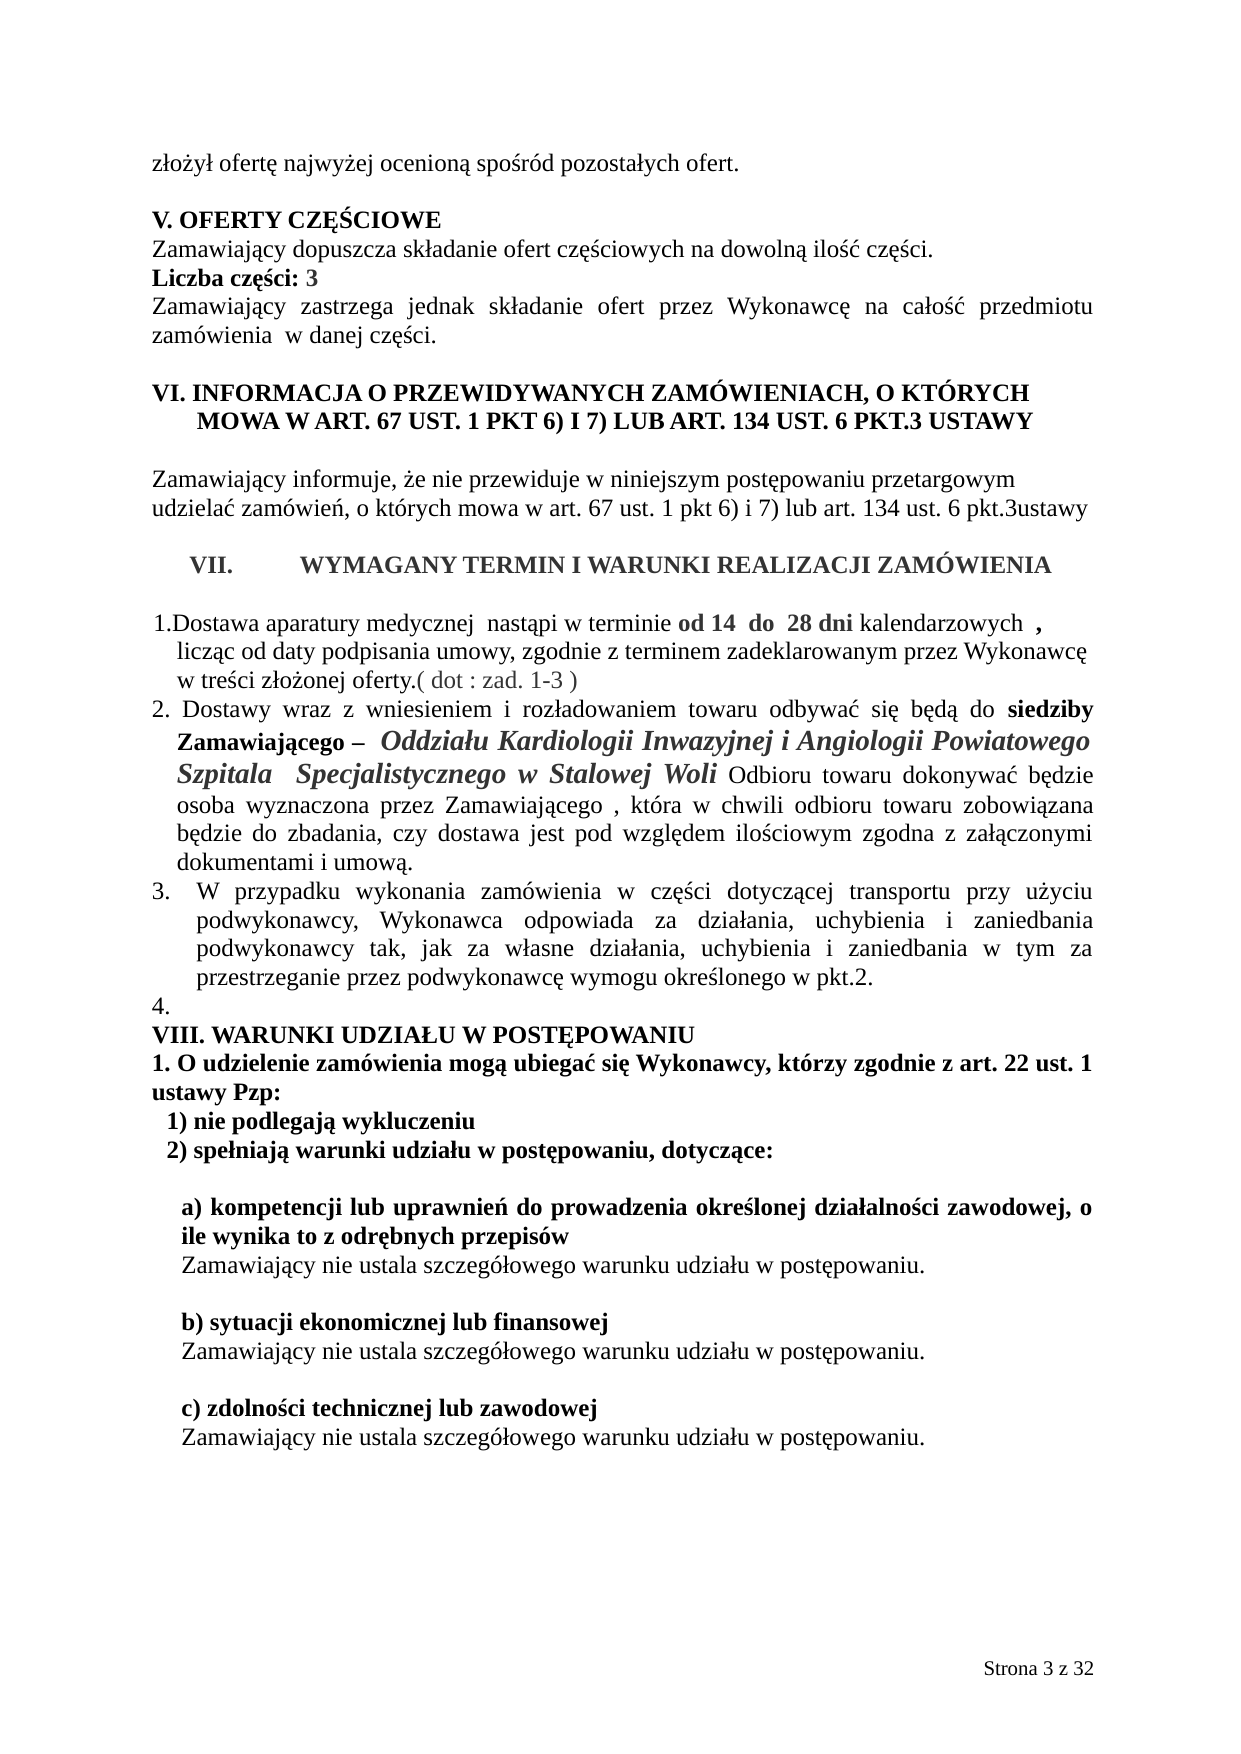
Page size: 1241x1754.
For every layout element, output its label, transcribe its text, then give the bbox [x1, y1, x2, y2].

subtitle Zamawiający informuje, że nie przewiduje w niniejszym postępowaniu przetargowym [152, 464, 1094, 493]
text Zamawiający dopuszcza składanie ofert częściowych na dowolną ilość części. [152, 234, 1094, 263]
subtitle udzielać zamówień, o których mowa w art. 67 ust. 1 pkt 6) i 7) lub art. 134 ust. 6 pkt.3ustawy [152, 493, 1094, 521]
text Zamawiający nie ustala szczegółowego warunku udziału w postępowaniu. [181, 1422, 1094, 1451]
text Liczba części: 3 [152, 263, 1094, 291]
text 1) nie podlegają wykluczeniu [166, 1106, 1094, 1135]
text VIII. WARUNKI UDZIAŁU W POSTĘPOWANIU [152, 1020, 1094, 1048]
list WYMAGANY TERMIN I WARUNKI REALIZACJI ZAMÓWIENIA [189, 550, 1094, 579]
text 2. Dostawy wraz z wniesieniem i rozładowaniem towaru odbywać się będą do siedziby Zamawiającego – Oddziału Kardiologii Inwazyjnej i Angiologii Powiatowego Szpitala Specjalistycznego w Stalowej Woli Odbioru towaru dokonywać będzie osoba wyznaczona przez Zamawiającego , która w chwili odbioru towaru zobowiązana będzie do zbadania, czy dostawa jest pod względem ilościowym zgodna z załączonymi dokumentami i umową. [152, 694, 1094, 876]
text 2) spełniają warunki udziału w postępowaniu, dotyczące: [166, 1135, 1094, 1163]
text c) zdolności technicznej lub zawodowej [181, 1393, 1094, 1422]
text Zamawiający nie ustala szczegółowego warunku udziału w postępowaniu. [181, 1336, 1094, 1365]
list W przypadku wykonania zamówienia w części dotyczącej transportu przy użyciu podwykonawcy, Wykonawca odpowiada za działania, uchybienia i zaniedbania podwykonawcy tak, jak za własne działania, uchybienia i zaniedbania w tym za przestrzeganie przez podwykonawcę wymogu określonego w pkt.2. [152, 876, 1094, 991]
text złożył ofertę najwyżej ocenioną spośród pozostałych ofert. [152, 148, 1094, 176]
text Zamawiający nie ustala szczegółowego warunku udziału w postępowaniu. [181, 1250, 1094, 1278]
text 1. O udzielenie zamówienia mogą ubiegać się Wykonawcy, którzy zgodnie z art. 22 ust. 1 ustawy Pzp: [152, 1048, 1094, 1106]
text Zamawiający zastrzega jednak składanie ofert przez Wykonawcę na całość przedmiotu zamówienia w danej części. [152, 291, 1094, 349]
text a) kompetencji lub uprawnień do prowadzenia określonej działalności zawodowej, o ile wynika to z odrębnych przepisów [181, 1192, 1094, 1250]
subtitle VI. INFORMACJA O PRZEWIDYWANYCH ZAMÓWIENIACH, O KTÓRYCH MOWA W ART. 67 UST. 1 PKT 6) I 7) LUB ART. 134 UST. 6 PKT.3 USTAWY [152, 378, 1094, 435]
text 1.Dostawa aparatury medycznej nastąpi w terminie od 14 do 28 dni kalendarzowych , licząc od daty podpisania umowy, zgodnie z terminem zadeklarowanym przez Wykonawcę w treści złożonej oferty.( dot : zad. 1-3 ) [153, 608, 1094, 694]
text b) sytuacji ekonomicznej lub finansowej [181, 1307, 1094, 1336]
text V. OFERTY CZĘŚCIOWE [152, 205, 1094, 234]
